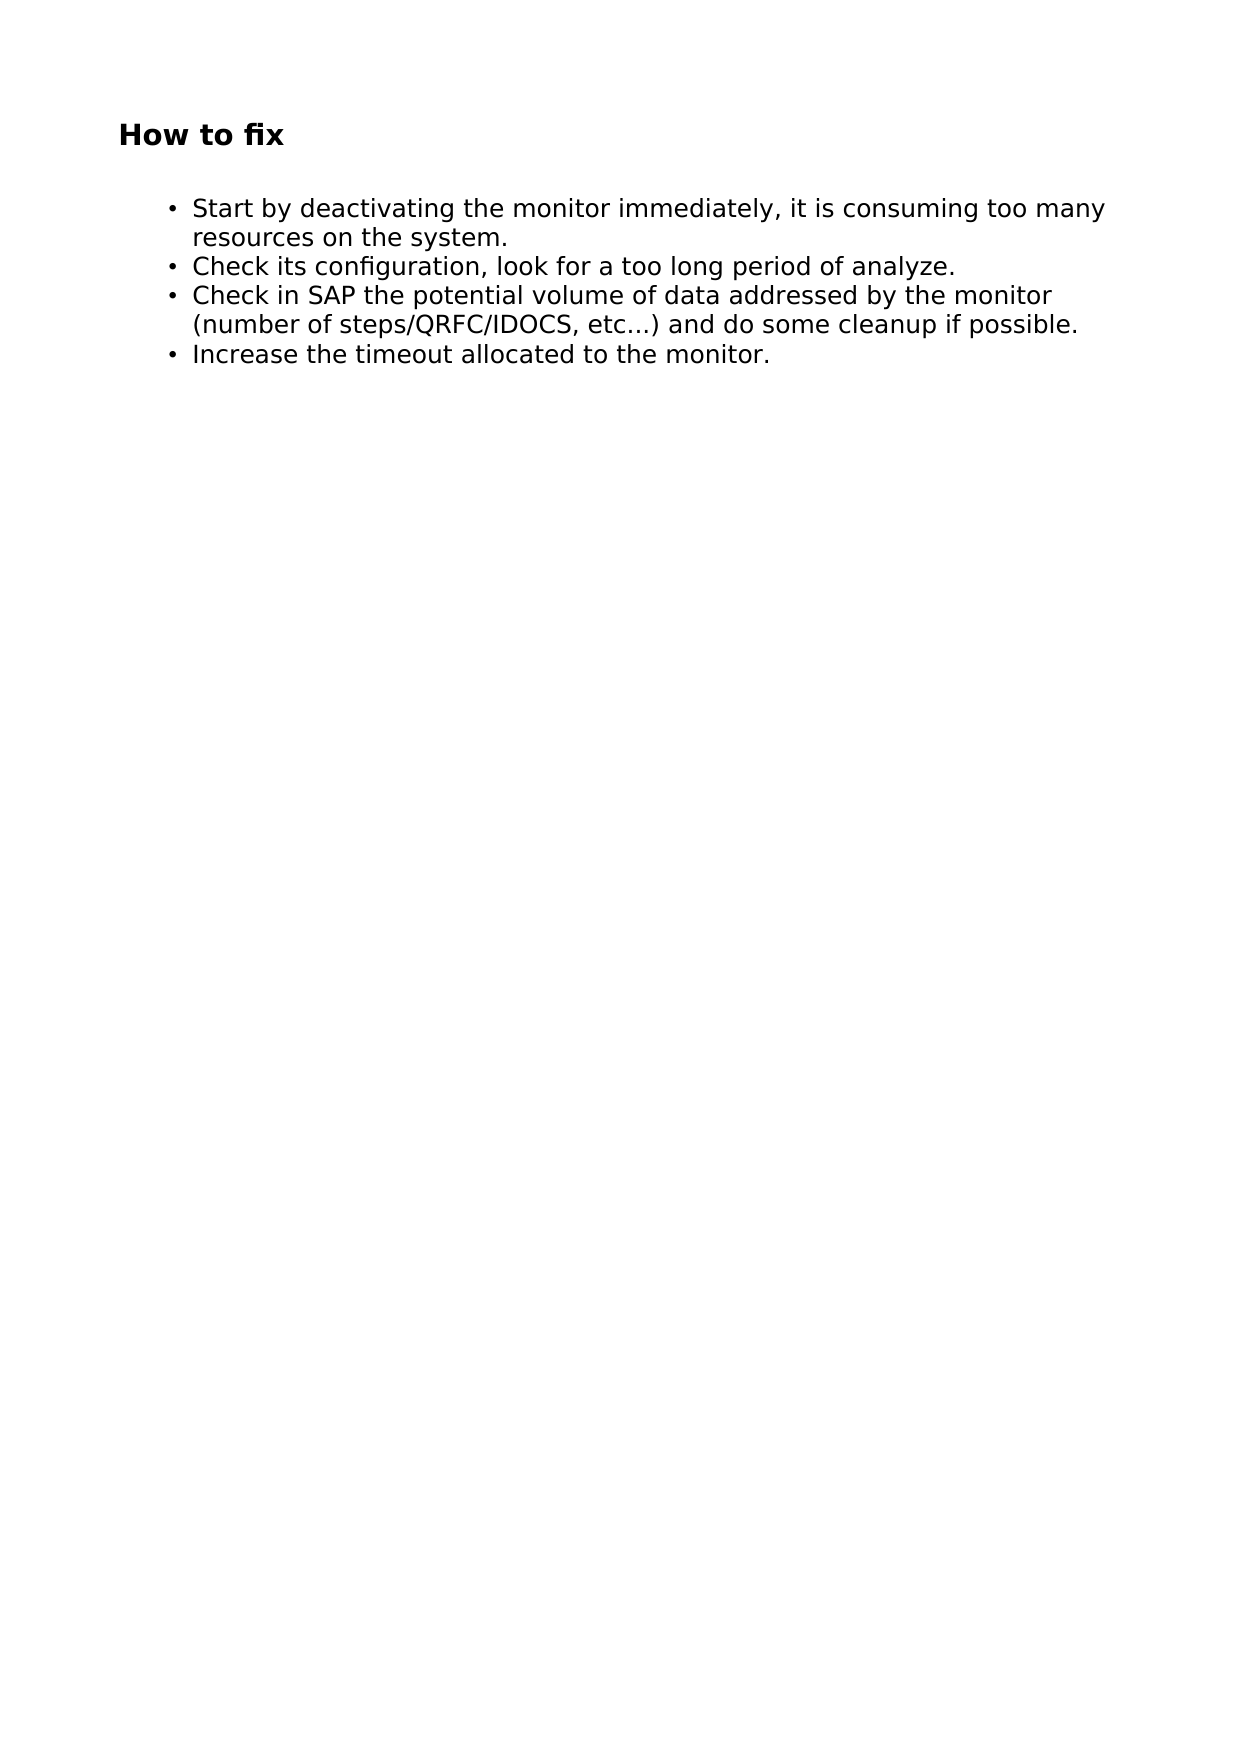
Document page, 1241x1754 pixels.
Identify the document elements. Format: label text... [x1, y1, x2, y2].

list Check its configuration, look for a too long period of analyze. [177, 252, 1122, 282]
subtitle How to fix [118, 118, 1122, 152]
list Start by deactivating the monitor immediately, it is consuming too many resources on the system. [177, 194, 1122, 252]
list Increase the timeout allocated to the monitor. [177, 340, 1122, 369]
list Check in SAP the potential volume of data addressed by the monitor (number of steps/QRFC/IDOCS, etc...) and do some cleanup if possible. [177, 282, 1122, 340]
